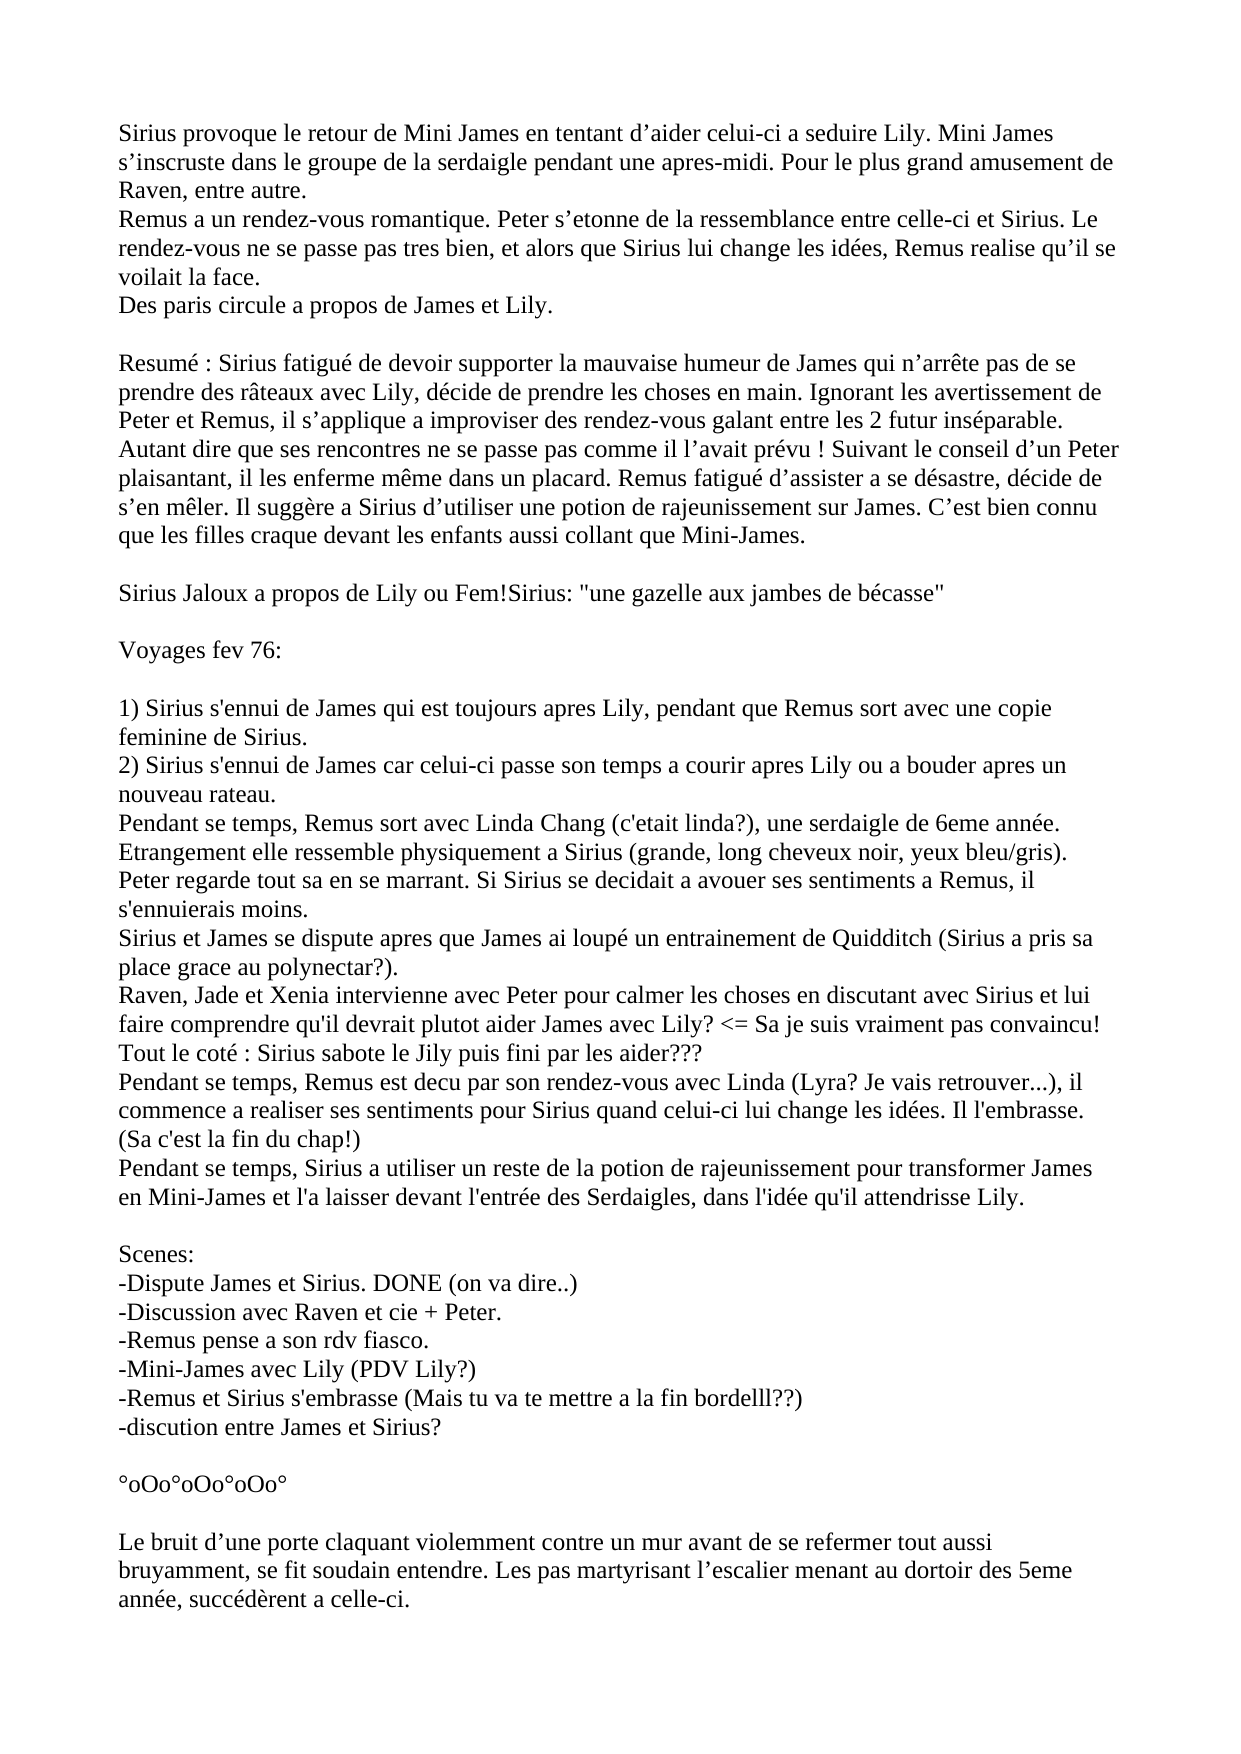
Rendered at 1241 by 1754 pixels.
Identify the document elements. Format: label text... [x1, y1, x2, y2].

text Des paris circule a propos de James et Lily. [118, 291, 1122, 319]
text Pendant se temps, Remus est decu par son rendez-vous avec Linda (Lyra? Je vais retrouver...), il commence a realiser ses sentiments pour Sirius quand celui-ci lui change les idées. Il l'embrasse. (Sa c'est la fin du chap!) [118, 1067, 1122, 1153]
text Voyages fev 76: [118, 636, 1122, 664]
text -Mini-James avec Lily (PDV Lily?) [118, 1354, 1122, 1383]
text -Remus pense a son rdv fiasco. [118, 1326, 1122, 1354]
text -Remus et Sirius s'embrasse (Mais tu va te mettre a la fin bordelll??) [118, 1383, 1122, 1412]
text Raven, Jade et Xenia intervienne avec Peter pour calmer les choses en discutant avec Sirius et lui faire comprendre qu'il devrait plutot aider James avec Lily? <= Sa je suis vraiment pas convaincu! Tout le coté : Sirius sabote le Jily puis fini par les aider??? [118, 981, 1122, 1067]
text Pendant se temps, Sirius a utiliser un reste de la potion de rajeunissement pour transformer James en Mini-James et l'a laisser devant l'entrée des Serdaigles, dans l'idée qu'il attendrisse Lily. [118, 1153, 1122, 1211]
text Sirius et James se dispute apres que James ai loupé un entrainement de Quidditch (Sirius a pris sa place grace au polynectar?). [118, 923, 1122, 981]
text Remus a un rendez-vous romantique. Peter s’etonne de la ressemblance entre celle-ci et Sirius. Le rendez-vous ne se passe pas tres bien, et alors que Sirius lui change les idées, Remus realise qu’il se voilait la face. [118, 204, 1122, 291]
text Peter regarde tout sa en se marrant. Si Sirius se decidait a avouer ses sentiments a Remus, il s'ennuierais moins. [118, 866, 1122, 923]
text Resumé : Sirius fatigué de devoir supporter la mauvaise humeur de James qui n’arrête pas de se prendre des râteaux avec Lily, décide de prendre les choses en main. Ignorant les avertissement de Peter et Remus, il s’applique a improviser des rendez-vous galant entre les 2 futur inséparable. Autant dire que ses rencontres ne se passe pas comme il l’avait prévu ! Suivant le conseil d’un Peter plaisantant, il les enferme même dans un placard. Remus fatigué d’assister a se désastre, décide de s’en mêler. Il suggère a Sirius d’utiliser une potion de rajeunissement sur James. C’est bien connu que les filles craque devant les enfants aussi collant que Mini-James. [118, 348, 1122, 549]
text -Dispute James et Sirius. DONE (on va dire..) [118, 1268, 1122, 1297]
text Sirius Jaloux a propos de Lily ou Fem!Sirius: "une gazelle aux jambes de bécasse" [118, 578, 1122, 607]
text Scenes: [118, 1239, 1122, 1268]
text Sirius provoque le retour de Mini James en tentant d’aider celui-ci a seduire Lily. Mini James s’inscruste dans le groupe de la serdaigle pendant une apres-midi. Pour le plus grand amusement de Raven, entre autre. [118, 118, 1122, 204]
text Le bruit d’une porte claquant violemment contre un mur avant de se refermer tout aussi bruyamment, se fit soudain entendre. Les pas martyrisant l’escalier menant au dortoir des 5eme année, succédèrent a celle-ci. [118, 1498, 1122, 1613]
text 2) Sirius s'ennui de James car celui-ci passe son temps a courir apres Lily ou a bouder apres un nouveau rateau. [118, 751, 1122, 808]
text -discution entre James et Sirius? [118, 1412, 1122, 1441]
text -Discussion avec Raven et cie + Peter. [118, 1297, 1122, 1326]
text Pendant se temps, Remus sort avec Linda Chang (c'etait linda?), une serdaigle de 6eme année. Etrangement elle ressemble physiquement a Sirius (grande, long cheveux noir, yeux bleu/gris). [118, 808, 1122, 866]
text 1) Sirius s'ennui de James qui est toujours apres Lily, pendant que Remus sort avec une copie feminine de Sirius. [118, 693, 1122, 751]
text °oOo°oOo°oOo° [118, 1469, 1122, 1498]
